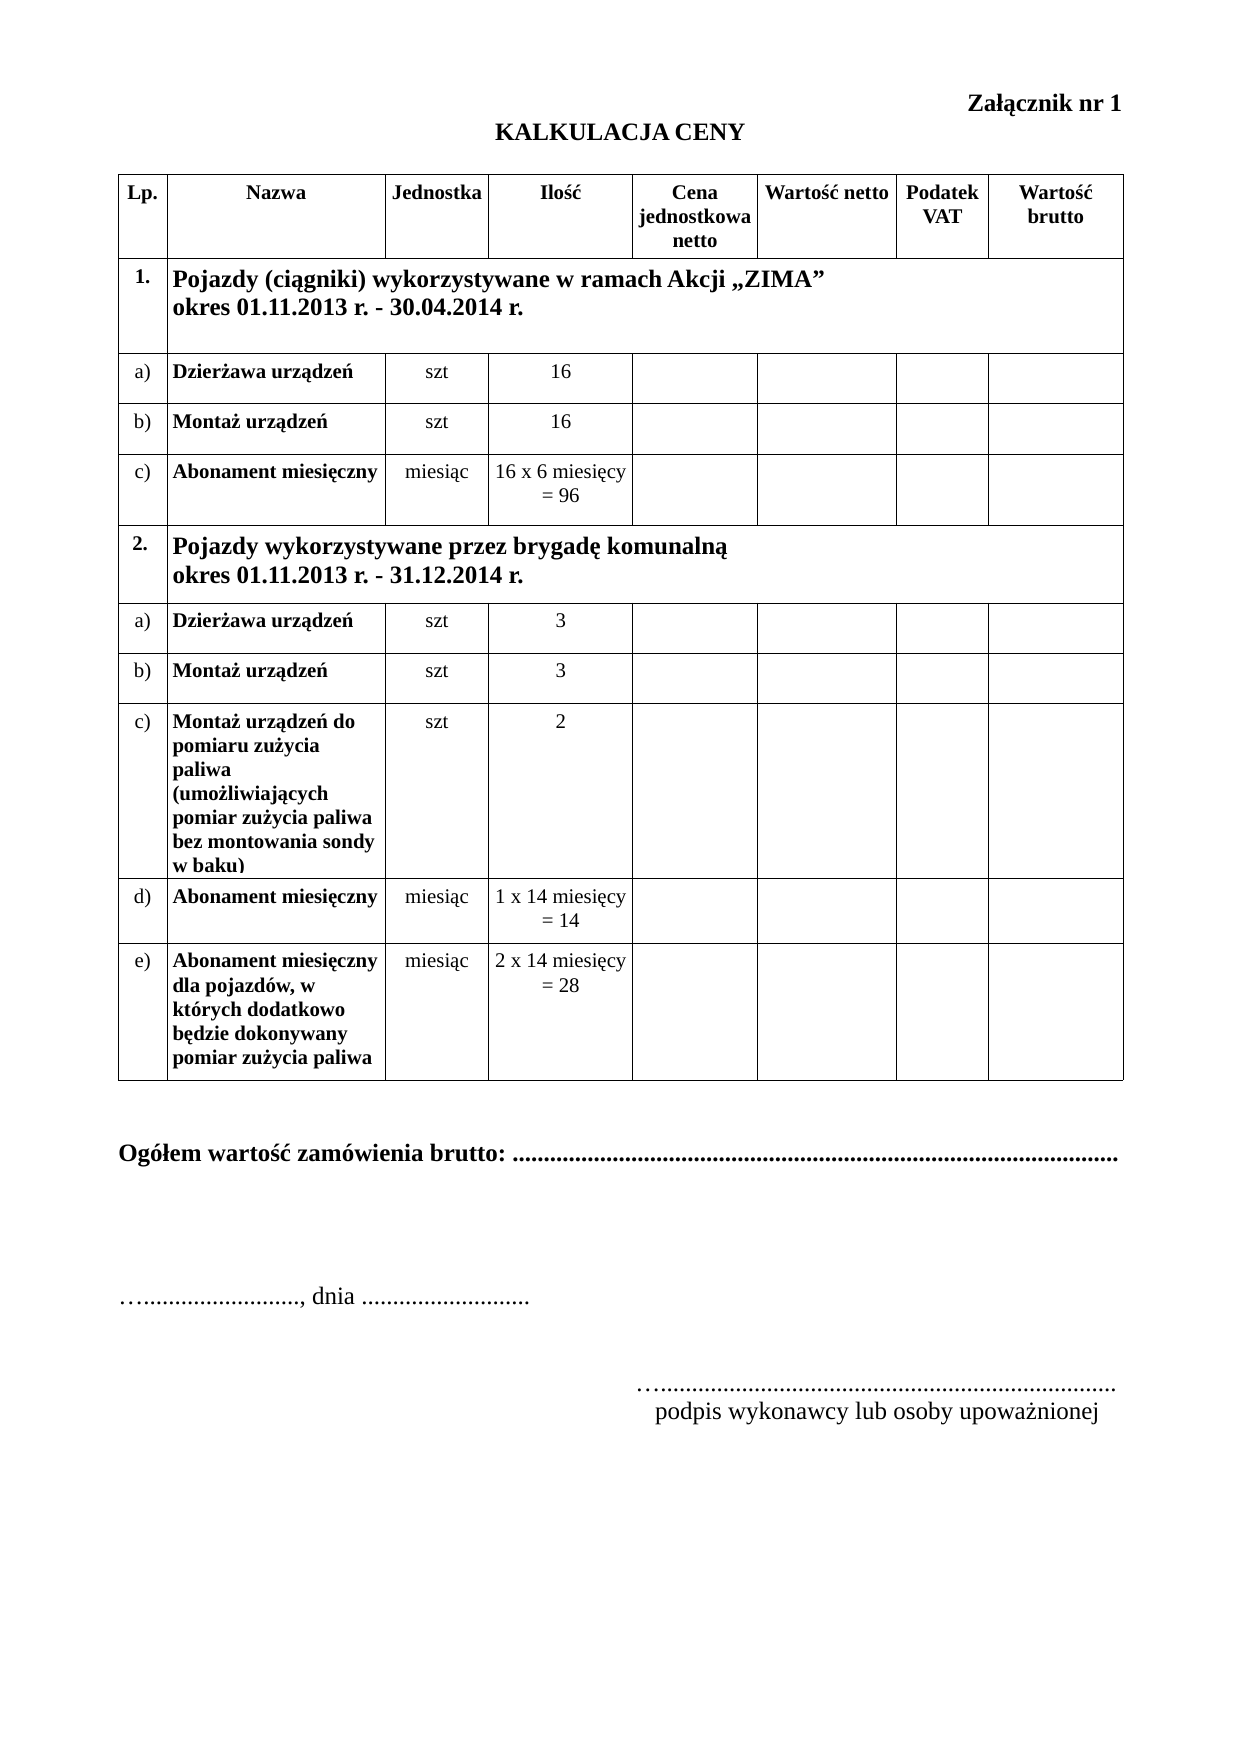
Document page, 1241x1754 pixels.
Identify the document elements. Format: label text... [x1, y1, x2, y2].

table_cell [897, 404, 988, 453]
table_header Nazwa [168, 175, 385, 258]
table_cell [989, 604, 1123, 653]
table_cell Pojazdy wykorzystywane przez brygadę komunalną okres 01.11.2013 r. - 31.12.2014 r. [168, 526, 1123, 602]
table_cell [989, 654, 1123, 703]
table_cell [758, 944, 896, 1080]
table_cell Montaż urządzeń do pomiaru zużycia paliwa (umożliwiających pomiar zużycia paliwa bez montowania sondy w baku) [168, 704, 385, 878]
table_cell 3 [489, 604, 632, 653]
table_cell 2 x 14 miesięcy = 28 [489, 944, 632, 1080]
table_cell Abonament miesięczny [168, 879, 385, 943]
table_cell 16 x 6 miesięcy = 96 [489, 455, 632, 525]
table_cell a) [119, 604, 167, 653]
table_cell [758, 879, 896, 943]
table_cell Pojazdy (ciągniki) wykorzystywane w ramach Akcji „ZIMA” okres 01.11.2013 r. - 30.04.2014 r. [168, 259, 1123, 353]
table_cell [758, 704, 896, 878]
table_header Wartość netto [758, 175, 896, 258]
table_cell a) [119, 354, 167, 403]
table_cell b) [119, 654, 167, 703]
table_cell [989, 354, 1123, 403]
table_cell [897, 879, 988, 943]
table_header Podatek VAT [897, 175, 988, 258]
table_header Cena jednostkowa netto [633, 175, 757, 258]
table_cell [758, 354, 896, 403]
table_cell [989, 455, 1123, 525]
table_cell [633, 879, 757, 943]
table_header Jednostka [386, 175, 488, 258]
table_cell [897, 354, 988, 403]
table_cell miesiąc [386, 455, 488, 525]
table_cell 16 [489, 354, 632, 403]
table_cell szt [386, 604, 488, 653]
table_cell [633, 604, 757, 653]
table_cell 1. [119, 259, 167, 353]
table_cell szt [386, 704, 488, 878]
table_cell Dzierżawa urządzeń [168, 354, 385, 403]
table_cell [758, 654, 896, 703]
table_cell [989, 944, 1123, 1080]
table_cell 3 [489, 654, 632, 703]
table_cell [989, 879, 1123, 943]
table_cell szt [386, 404, 488, 453]
text Załącznik nr 1 [118, 88, 1122, 117]
table_cell Dzierżawa urządzeń [168, 604, 385, 653]
table_cell [633, 354, 757, 403]
text …......................................................................... [118, 1368, 1122, 1396]
table_header Wartość brutto [989, 175, 1123, 258]
table_cell [758, 604, 896, 653]
table_cell e) [119, 944, 167, 1080]
table_cell 1 x 14 miesięcy = 14 [489, 879, 632, 943]
text Ogółem wartość zamówienia brutto: ................................................................................................. [118, 1138, 1122, 1166]
table_header Ilość [489, 175, 632, 258]
table_cell [758, 404, 896, 453]
table_cell c) [119, 455, 167, 525]
text podpis wykonawcy lub osoby upoważnionej [118, 1396, 1122, 1425]
table_cell [897, 455, 988, 525]
table_cell szt [386, 654, 488, 703]
table_cell [633, 704, 757, 878]
table_cell Abonament miesięczny [168, 455, 385, 525]
table_cell miesiąc [386, 879, 488, 943]
table_cell [633, 404, 757, 453]
table_cell c) [119, 704, 167, 878]
table_cell [633, 944, 757, 1080]
table_cell d) [119, 879, 167, 943]
table_cell 2 [489, 704, 632, 878]
table_header Lp. [119, 175, 167, 258]
table_cell 2. [119, 526, 167, 602]
table_cell [897, 654, 988, 703]
table_cell [897, 604, 988, 653]
table_cell b) [119, 404, 167, 453]
table_cell szt [386, 354, 488, 403]
table_cell miesiąc [386, 944, 488, 1080]
table_cell Montaż urządzeń [168, 404, 385, 453]
table_cell [758, 455, 896, 525]
table_cell Abonament miesięczny dla pojazdów, w których dodatkowo będzie dokonywany pomiar zużycia paliwa [168, 944, 385, 1080]
table_cell [989, 404, 1123, 453]
table_cell 16 [489, 404, 632, 453]
text KALKULACJA CENY [118, 117, 1122, 145]
table_cell Montaż urządzeń [168, 654, 385, 703]
table_cell [633, 455, 757, 525]
text …........................., dnia ........................... [118, 1281, 1122, 1310]
table_cell [897, 944, 988, 1080]
table_cell [633, 654, 757, 703]
table_cell [897, 704, 988, 878]
table_cell [989, 704, 1123, 878]
